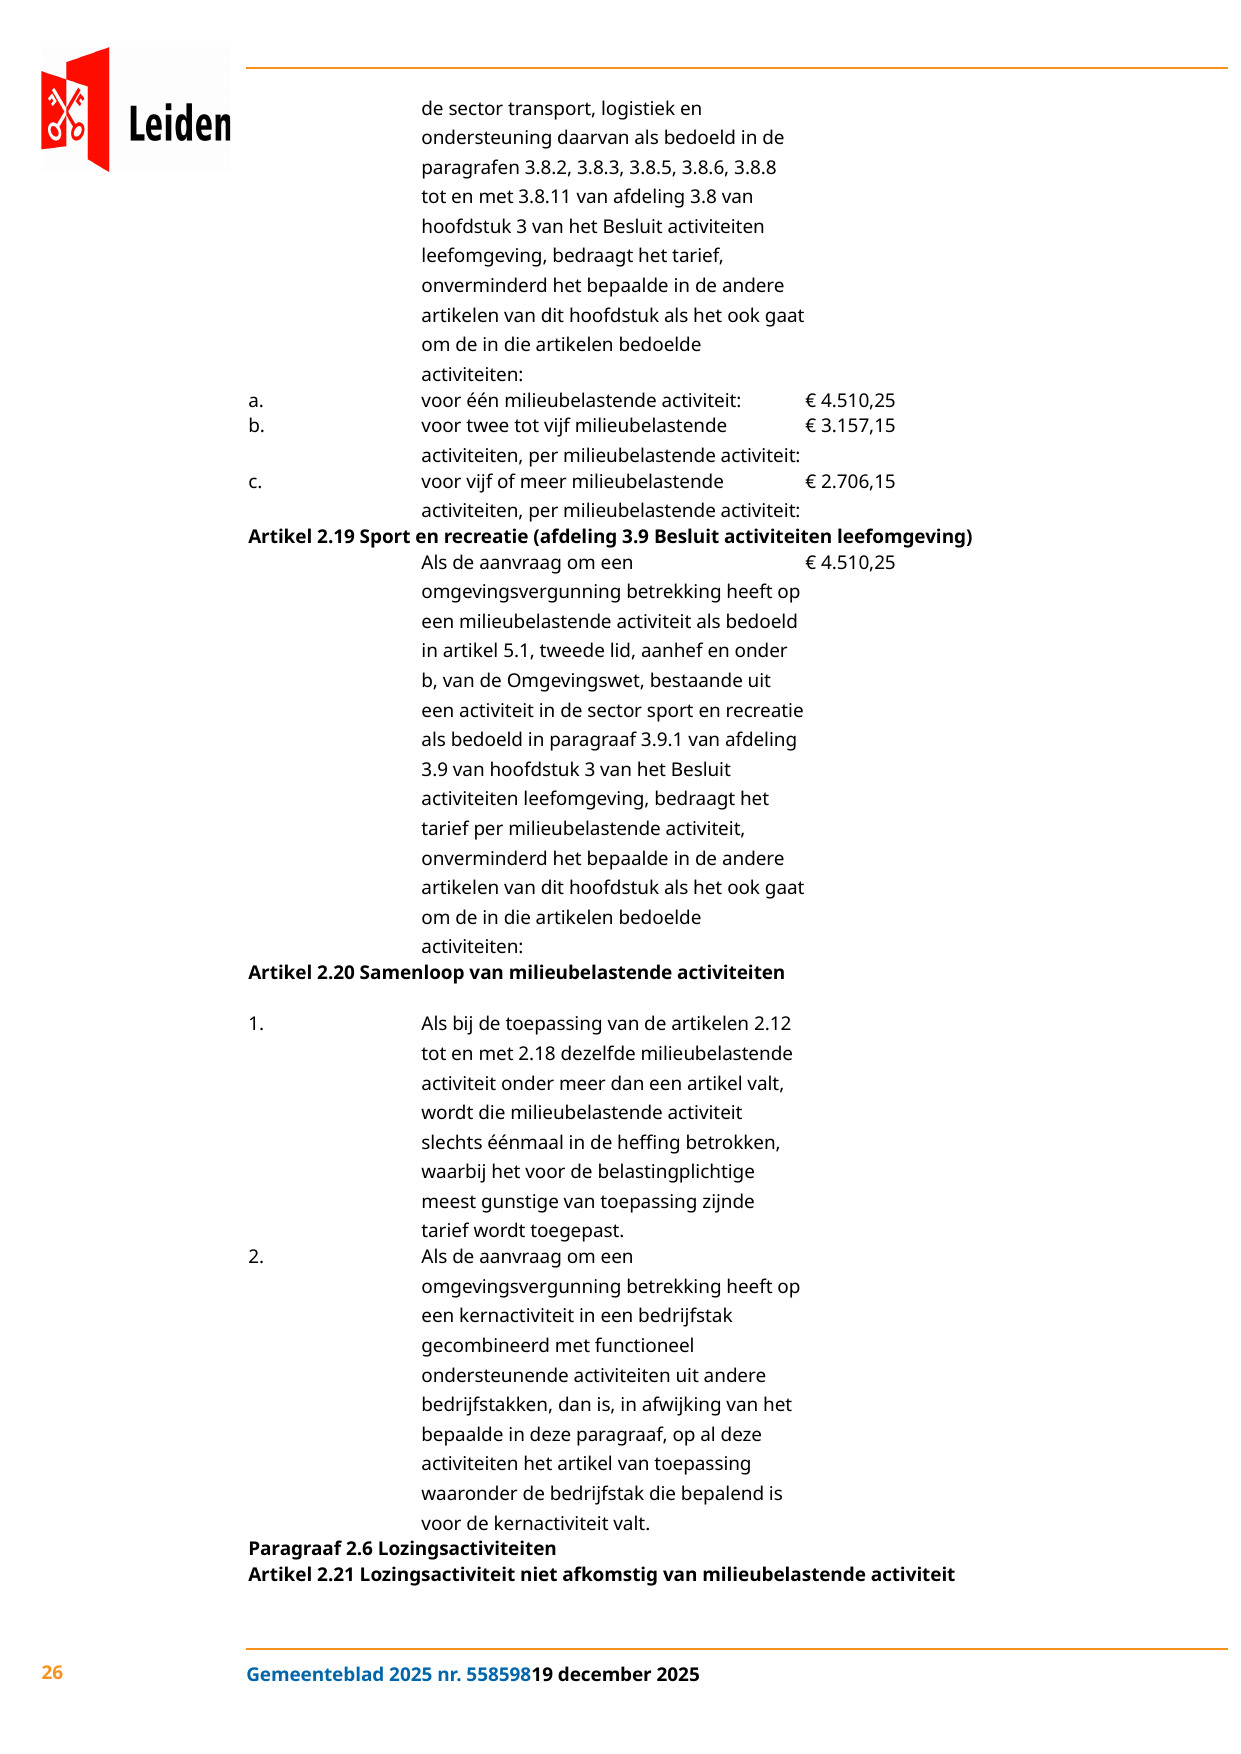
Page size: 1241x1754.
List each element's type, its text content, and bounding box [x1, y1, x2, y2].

table_cell [248, 549, 421, 959]
table_cell Als de aanvraag om een omgevingsvergunning betrekking heeft op een kernactiviteit in een bedrijfstak gecombineerd met functioneel ondersteunende activiteiten uit andere bedrijfstakken, dan is, in afwijking van het bepaalde in deze paragraaf, op al deze activiteiten het artikel van toepassing waaronder de bedrijfstak die bepalend is voor de kernactiviteit valt. [421, 1244, 805, 1535]
picture [41, 47, 231, 172]
table_cell a. [248, 387, 421, 412]
table_cell [421, 985, 805, 1011]
table_cell [979, 387, 1152, 412]
table_cell [979, 549, 1152, 959]
table_cell [805, 1244, 978, 1535]
table_cell Als bij de toepassing van de artikelen 2.12 tot en met 2.18 dezelfde milieubelastende activiteit onder meer dan een artikel valt, wordt die milieubelastende activiteit slechts éénmaal in de heffing betrokken, waarbij het voor de belastingplichtige meest gunstige van toepassing zijnde tarief wordt toegepast. [421, 1011, 805, 1243]
table_cell de sector transport, logistiek en ondersteuning daarvan als bedoeld in de paragrafen 3.8.2, 3.8.3, 3.8.5, 3.8.6, 3.8.8 tot en met 3.8.11 van afdeling 3.8 van hoofdstuk 3 van het Besluit activiteiten leefomgeving, bedraagt het tarief, onverminderd het bepaalde in de andere artikelen van dit hoofdstuk als het ook gaat om de in die artikelen bedoelde activiteiten: [421, 95, 805, 387]
table_cell [805, 95, 978, 387]
table_cell [248, 985, 421, 1011]
table_cell [805, 1011, 978, 1243]
table_cell [979, 468, 1152, 523]
table_cell Artikel 2.21 Lozingsactiviteit niet afkomstig van milieubelastende activiteit [248, 1561, 978, 1587]
table_cell [248, 95, 421, 387]
table_cell Als de aanvraag om een omgevingsvergunning betrekking heeft op een milieubelastende activiteit als bedoeld in artikel 5.1, tweede lid, aanhef en onder b, van de Omgevingswet, bestaande uit een activiteit in de sector sport en recreatie als bedoeld in paragraaf 3.9.1 van afdeling 3.9 van hoofdstuk 3 van het Besluit activiteiten leefomgeving, bedraagt het tarief per milieubelastende activiteit, onverminderd het bepaalde in de andere artikelen van dit hoofdstuk als het ook gaat om de in die artikelen bedoelde activiteiten: [421, 549, 805, 959]
table_cell Artikel 2.20 Samenloop van milieubelastende activiteiten [248, 959, 978, 985]
table_cell [805, 985, 978, 1011]
table_cell [979, 1244, 1152, 1535]
table_cell Artikel 2.19 Sport en recreatie (afdeling 3.9 Besluit activiteiten leefomgeving) [248, 523, 978, 549]
table_cell voor twee tot vijf milieubelastende activiteiten, per milieubelastende activiteit: [421, 413, 805, 468]
table_cell € 2.706,15 [805, 468, 978, 523]
table_cell € 4.510,25 [805, 549, 978, 959]
table_cell [979, 1011, 1152, 1243]
table_cell voor één milieubelastende activiteit: [421, 387, 805, 412]
table_cell [979, 413, 1152, 468]
table_cell Paragraaf 2.6 Lozingsactiviteiten [248, 1535, 1152, 1561]
table_cell € 4.510,25 [805, 387, 978, 412]
table_cell [979, 95, 1152, 387]
table_cell [979, 985, 1152, 1011]
table_cell b. [248, 413, 421, 468]
table_cell 2. [248, 1244, 421, 1535]
table_cell voor vijf of meer milieubelastende activiteiten, per milieubelastende activiteit: [421, 468, 805, 523]
table_cell c. [248, 468, 421, 523]
table_cell 1. [248, 1011, 421, 1243]
table_cell € 3.157,15 [805, 413, 978, 468]
